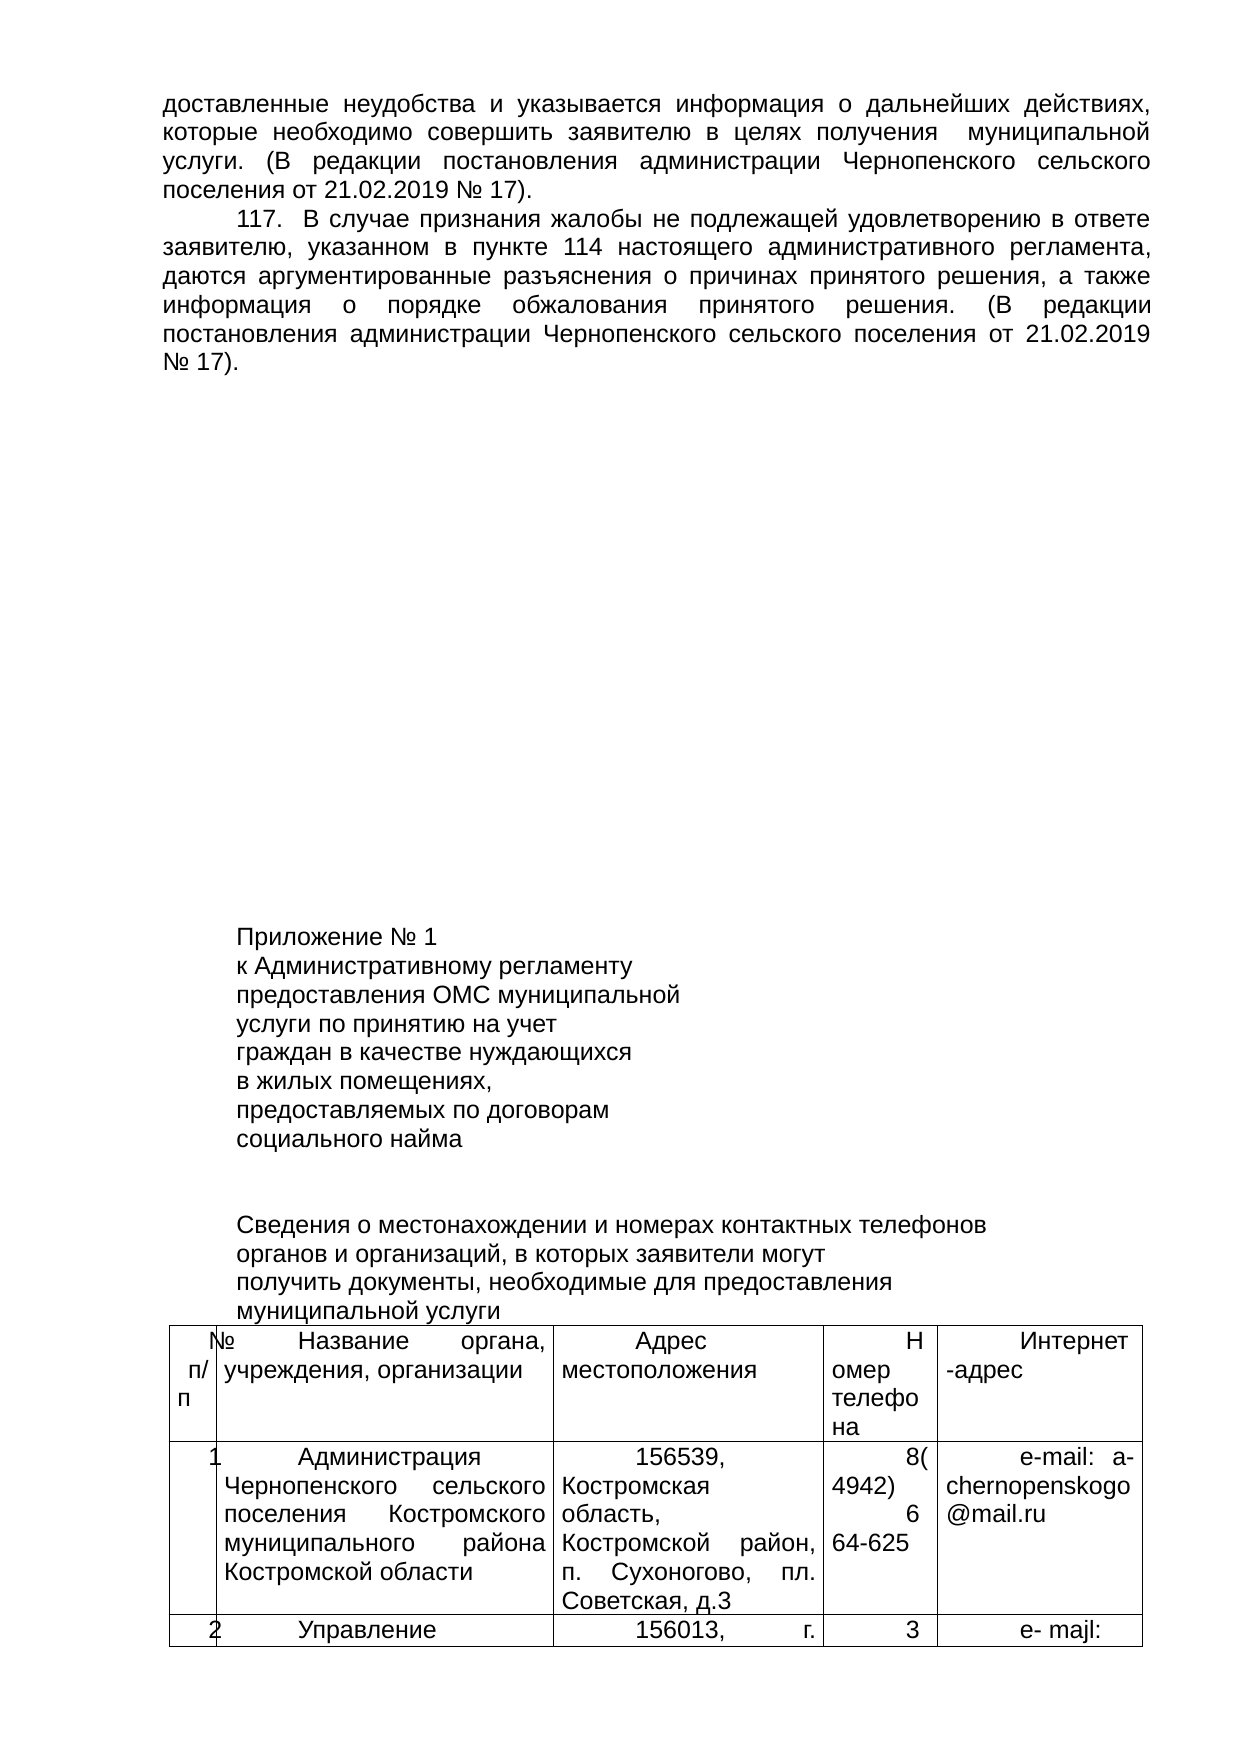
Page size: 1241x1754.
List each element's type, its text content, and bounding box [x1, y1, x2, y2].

table_cell Администрация Чернопенского сельского поселения Костромского муниципального района Костромской области [217, 1442, 553, 1614]
text доставленные неудобства и указывается информация о дальнейших действиях, которые необходимо совершить заявителю в целях получения муниципальной услуги. (В редакции постановления администрации Чернопенского сельского поселения от 21.02.2019 № 17). [162, 88, 1152, 203]
table_cell Управление Федеральной службы государственной регистрации, кадастра и картографии (Росреестр) по Костромской области [217, 1615, 553, 1646]
text услуги по принятию на учет [162, 1008, 1152, 1037]
text муниципальной услуги [162, 1296, 1152, 1325]
text органов и организаций, в которых заявители могут [162, 1238, 1152, 1267]
text граждан в качестве нуждающихся [162, 1037, 1152, 1066]
text к Административному регламенту [162, 951, 1152, 980]
text предоставляемых по договорам [162, 1095, 1152, 1123]
text в жилых помещениях, [162, 1066, 1152, 1095]
table_cell 2 [170, 1615, 216, 1646]
table_cell 3 [824, 1615, 937, 1646]
table_cell e- majl: [938, 1615, 1142, 1646]
text предоставления ОМС муниципальной [162, 980, 1152, 1008]
text Приложение № 1 [162, 922, 1152, 951]
text 117. В случае признания жалобы не подлежащей удовлетворению в ответе заявителю, указанном в пункте 114 настоящего административного регламента, даются аргументированные разъяснения о причинах принятого решения, а также информация о порядке обжалования принятого решения. (В редакции постановления администрации Чернопенского сельского поселения от 21.02.2019 № 17). [162, 203, 1152, 376]
table_cell 156539, Костромская область, Костромской район, п. Сухоногово, пл. Советская, д.3 [554, 1442, 823, 1614]
table_header Интернет-адрес [938, 1326, 1142, 1441]
table_cell e-mail: a-chernopenskogo@mail.ru [938, 1442, 1142, 1614]
table_header Номер телефона [824, 1326, 937, 1441]
text получить документы, необходимые для предоставления [162, 1267, 1152, 1296]
table_cell 8(4942) 664-625 [824, 1442, 937, 1614]
text социального найма [162, 1123, 1152, 1152]
table_cell 156013, г. [554, 1615, 823, 1646]
table_header Название органа, учреждения, организации [217, 1326, 553, 1441]
table_header Адрес местоположения [554, 1326, 823, 1441]
text Сведения о местонахождении и номерах контактных телефонов [162, 1210, 1152, 1238]
table_header № п/п [170, 1326, 216, 1441]
table_cell 1 [170, 1442, 216, 1614]
